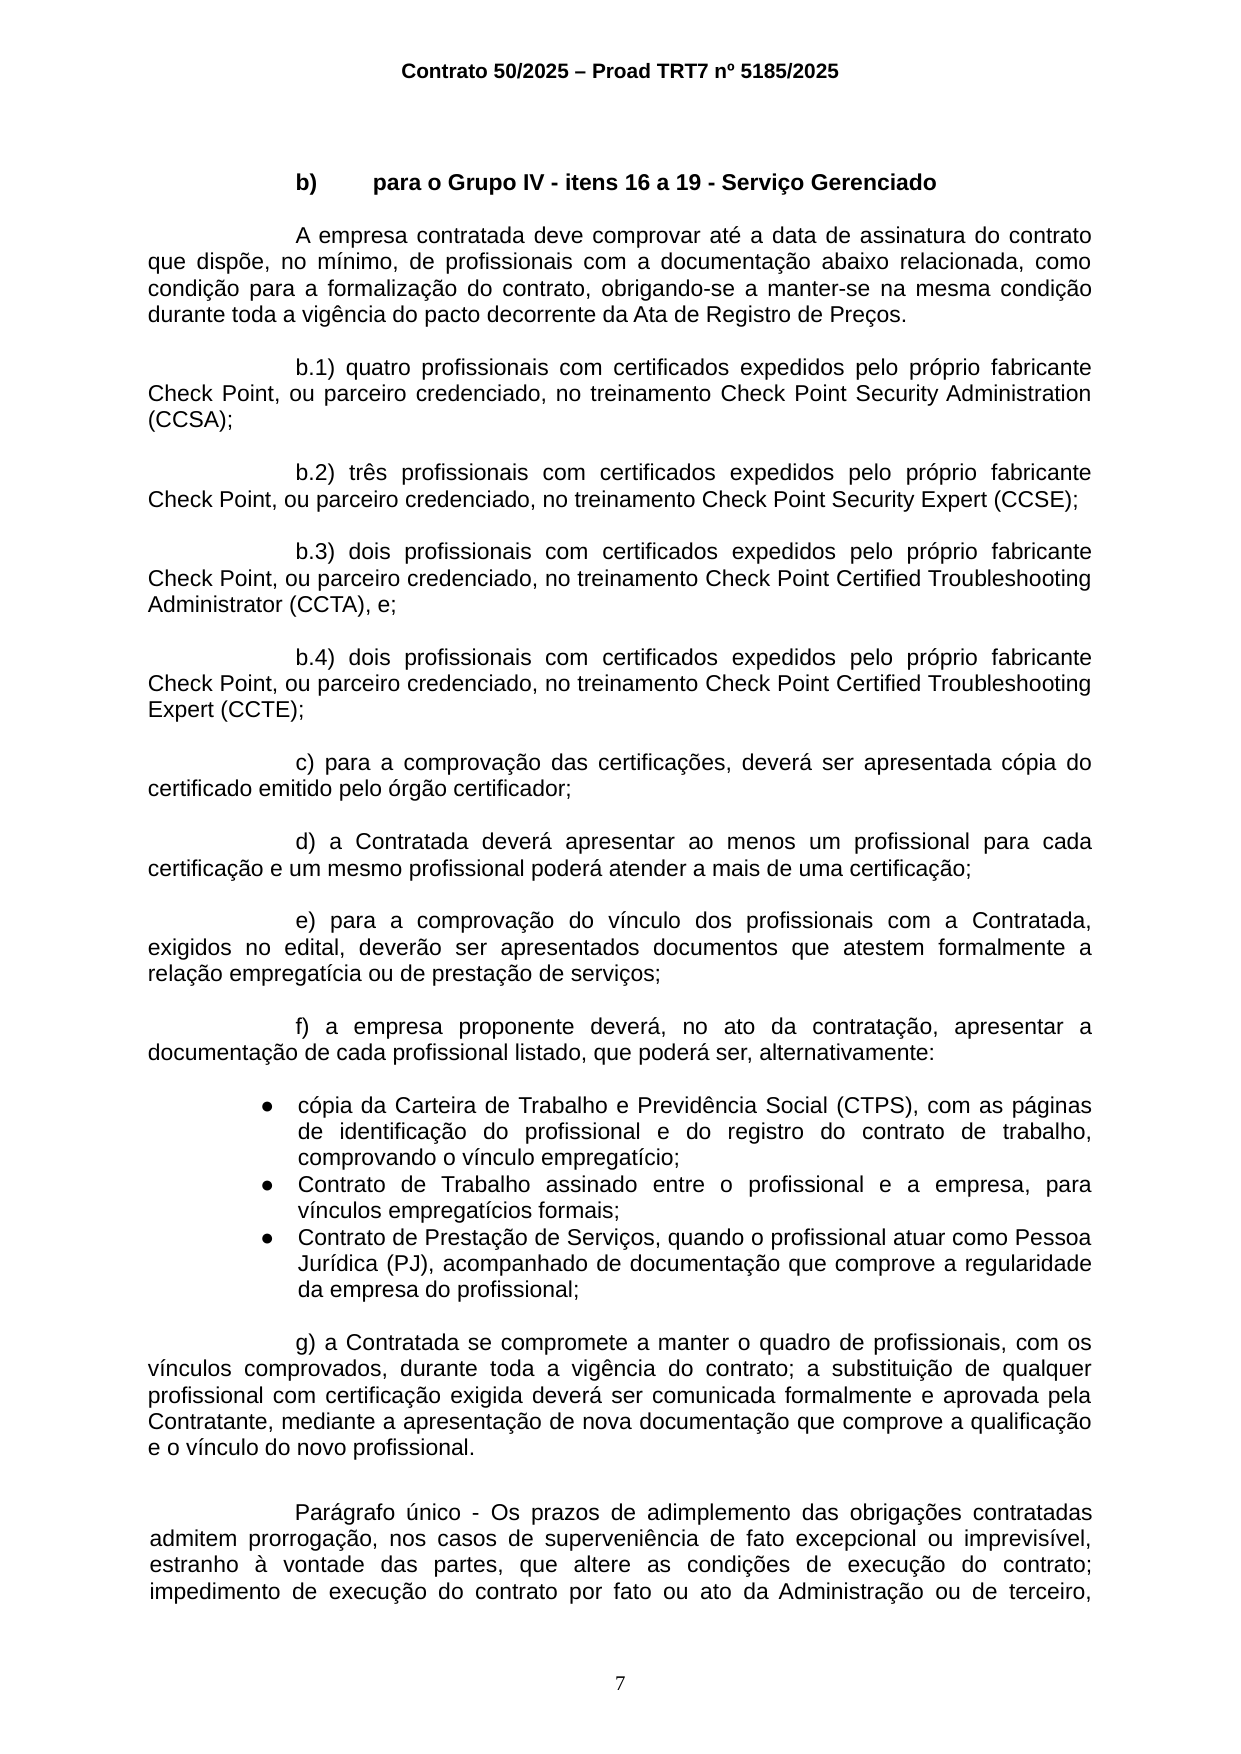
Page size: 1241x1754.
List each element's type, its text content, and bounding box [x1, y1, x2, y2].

text f) a empresa proponente deverá, no ato da contratação, apresentar a documentação de cada profissional listado, que poderá ser, alternativamente: [148, 1013, 1092, 1065]
text b.3) dois profissionais com certificados expedidos pelo próprio fabricante Check Point, ou parceiro credenciado, no treinamento Check Point Certified Troubleshooting Administrator (CCTA), e; [148, 538, 1092, 617]
list Contrato de Trabalho assinado entre o profissional e a empresa, para vínculos empregatícios formais; [260, 1171, 1092, 1223]
text b.4) dois profissionais com certificados expedidos pelo próprio fabricante Check Point, ou parceiro credenciado, no treinamento Check Point Certified Troubleshooting Expert (CCTE); [148, 644, 1092, 723]
text b.1) quatro profissionais com certificados expedidos pelo próprio fabricante Check Point, ou parceiro credenciado, no treinamento Check Point Security Administration (CCSA); [148, 354, 1092, 433]
list Contrato de Prestação de Serviços, quando o profissional atuar como Pessoa Jurídica (PJ), acompanhado de documentação que comprove a regularidade da empresa do profissional; [260, 1223, 1092, 1302]
text c) para a comprovação das certificações, deverá ser apresentada cópia do certificado emitido pelo órgão certificador; [148, 749, 1092, 802]
text d) a Contratada deverá apresentar ao menos um profissional para cada certificação e um mesmo profissional poderá atender a mais de uma certificação; [148, 828, 1092, 881]
text e) para a comprovação do vínculo dos profissionais com a Contratada, exigidos no edital, deverão ser apresentados documentos que atestem formalmente a relação empregatícia ou de prestação de serviços; [148, 907, 1092, 986]
list cópia da Carteira de Trabalho e Previdência Social (CTPS), com as páginas de identificação do profissional e do registro do contrato de trabalho, comprovando o vínculo empregatício; [260, 1092, 1092, 1171]
text Parágrafo único - Os prazos de adimplemento das obrigações contratadas admitem prorrogação, nos casos de superveniência de fato excepcional ou imprevisível, estranho à vontade das partes, que altere as condições de execução do contrato; impedimento de execução do contrato por fato ou ato da Administração ou de terceiro, [149, 1499, 1092, 1604]
text A empresa contratada deve comprovar até a data de assinatura do contrato que dispõe, no mínimo, de profissionais com a documentação abaixo relacionada, como condição para a formalização do contrato, obrigando-se a manter-se na mesma condição durante toda a vigência do pacto decorrente da Ata de Registro de Preços. [148, 222, 1092, 327]
text g) a Contratada se compromete a manter o quadro de profissionais, com os vínculos comprovados, durante toda a vigência do contrato; a substituição de qualquer profissional com certificação exigida deverá ser comunicada formalmente e aprovada pela Contratante, mediante a apresentação de nova documentação que comprove a qualificação e o vínculo do novo profissional. [148, 1329, 1092, 1461]
list para o Grupo IV - itens 16 a 19 - Serviço Gerenciado [148, 169, 1092, 196]
text b.2) três profissionais com certificados expedidos pelo próprio fabricante Check Point, ou parceiro credenciado, no treinamento Check Point Security Expert (CCSE); [148, 459, 1092, 512]
